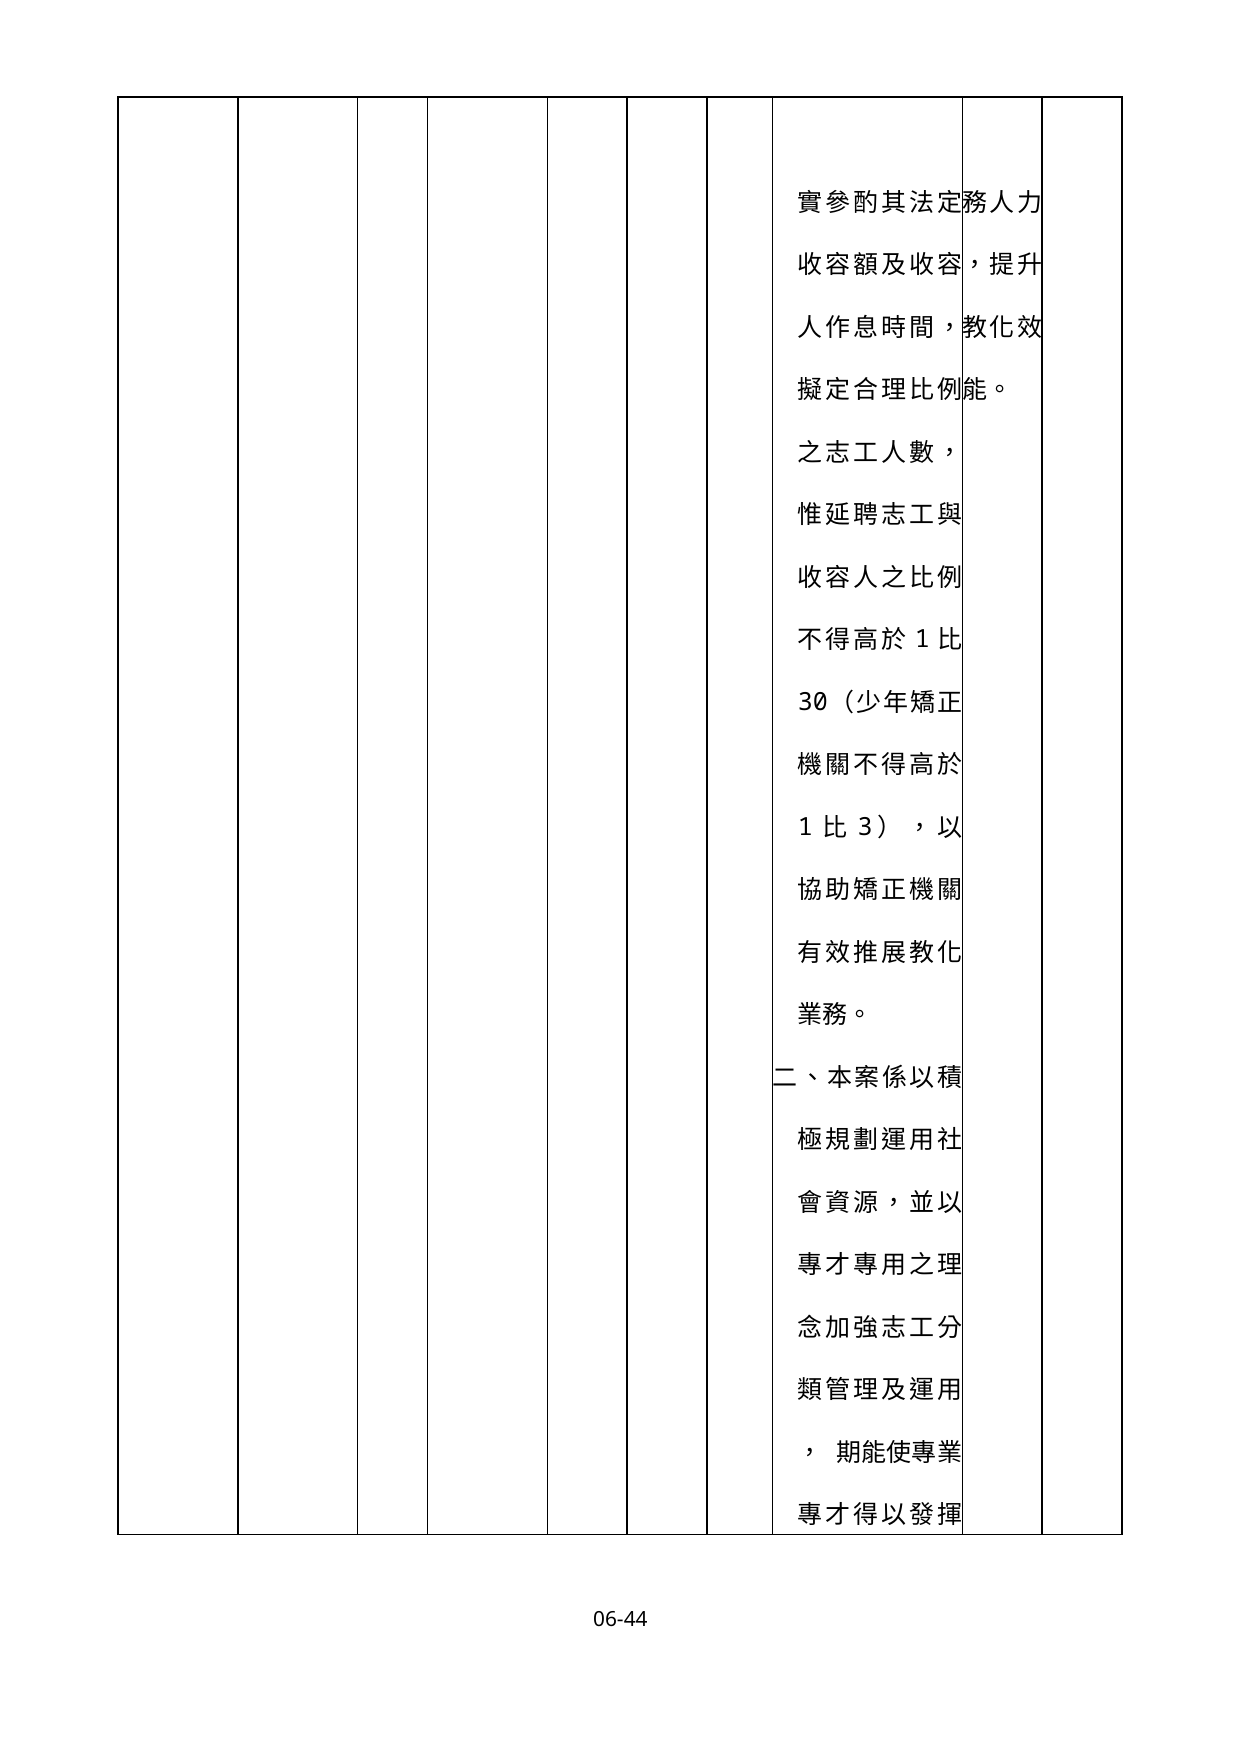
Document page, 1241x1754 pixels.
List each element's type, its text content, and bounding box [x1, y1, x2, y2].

table_cell [239, 98, 357, 1534]
table_cell 務人力，提升教化效能。 [963, 98, 1041, 1534]
table_cell [119, 98, 237, 1534]
table_cell [1043, 98, 1121, 1534]
table_cell 實參酌其法定收容額及收容人作息時間，擬定合理比例之志工人數，惟延聘志工與收容人之比例不得高於1比30（少年矯正機關不得高於1比3），以協助矯正機關有效推展教化業務。 二、本案係以積極規劃運用社會資源，並以專才專用之理念加強志工分類管理及運用， 期能使專業專才得以發揮 [773, 98, 962, 1534]
table_cell [628, 98, 706, 1534]
table_cell [358, 98, 427, 1534]
table_cell [428, 98, 547, 1534]
table_cell [548, 98, 626, 1534]
table_cell [708, 98, 772, 1534]
